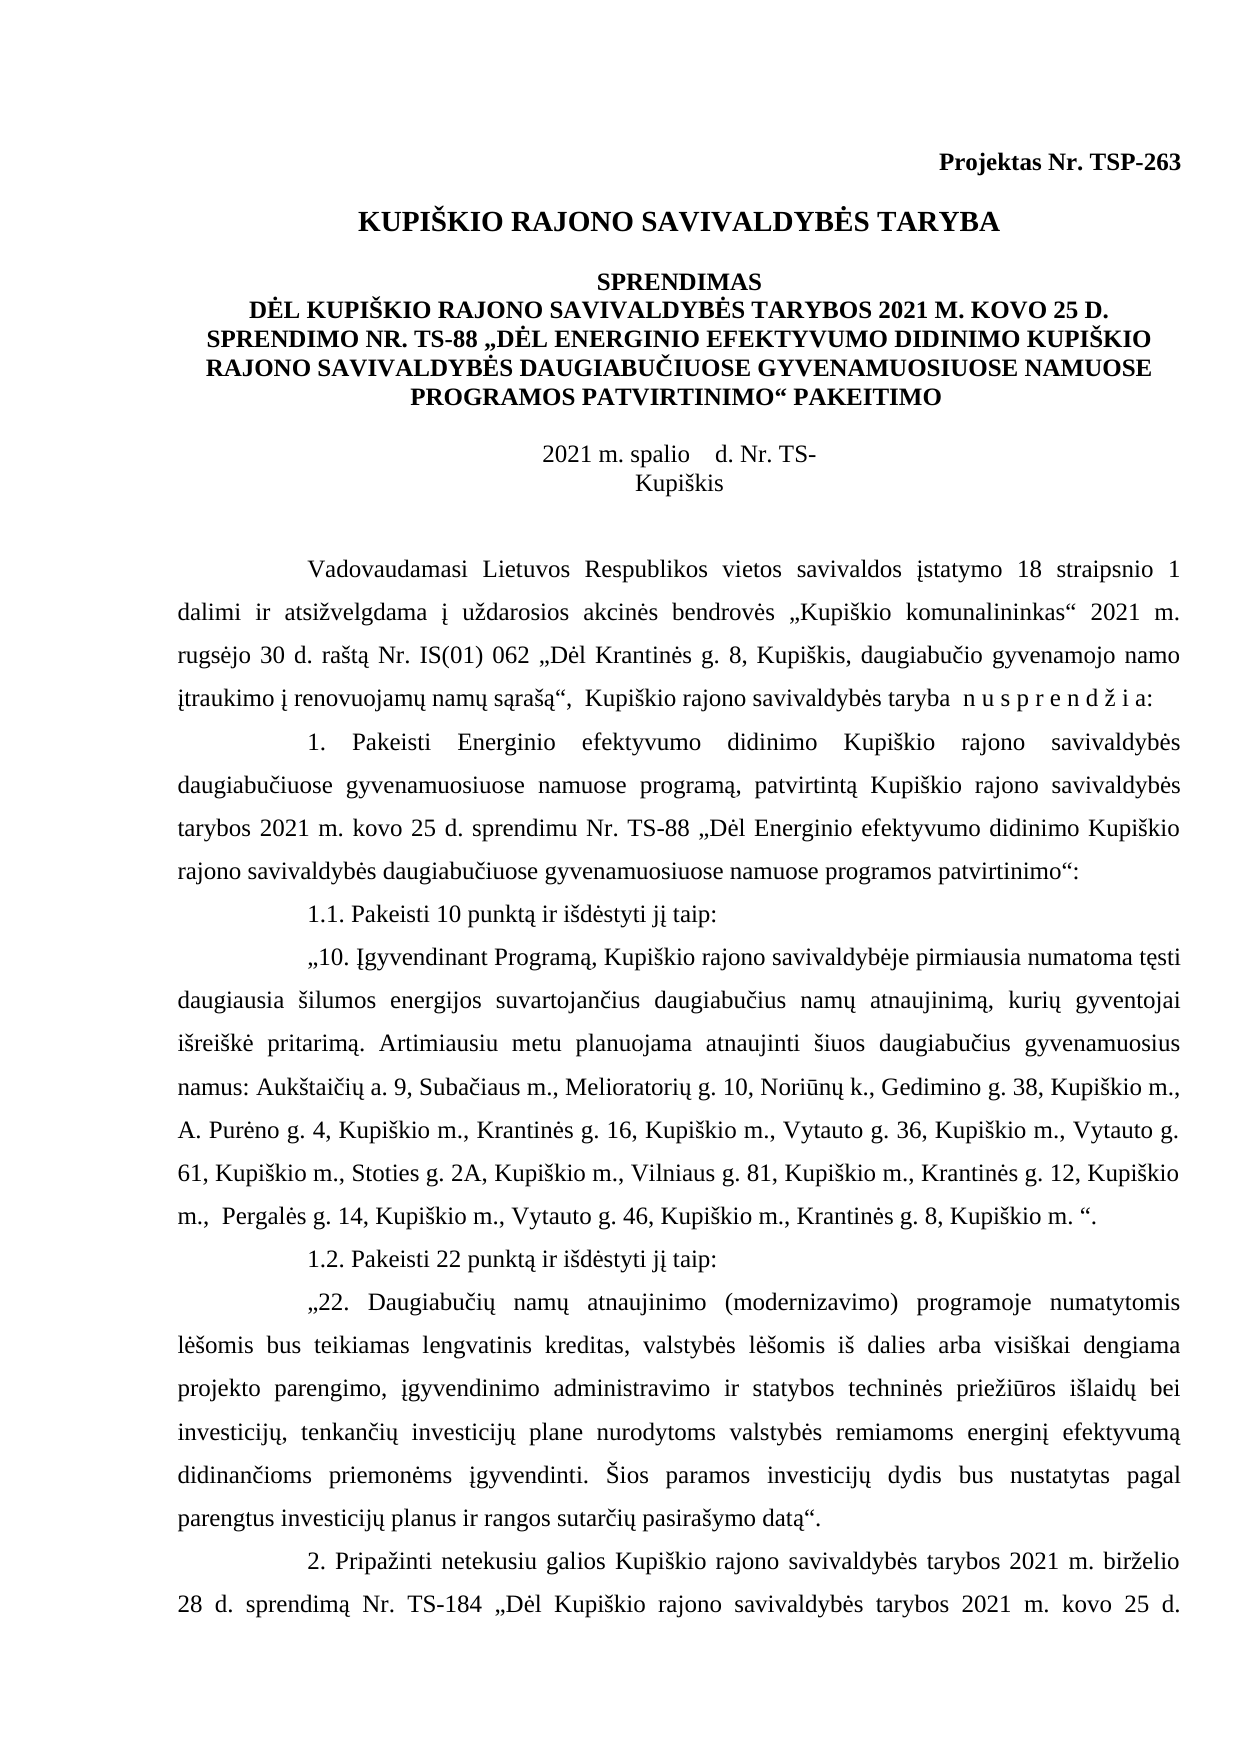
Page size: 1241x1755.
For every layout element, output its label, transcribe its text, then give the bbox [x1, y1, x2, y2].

text KUPIŠKIO RAJONO SAVIVALDYBĖS TARYBA [177, 204, 1181, 238]
text 1.2. Pakeisti 22 punktą ir išdėstyti jį taip: [177, 1244, 1181, 1273]
text 1.1. Pakeisti 10 punktą ir išdėstyti jį taip: [177, 899, 1181, 928]
text „22. Daugiabučių namų atnaujinimo (modernizavimo) programoje numatytomis lėšomis bus teikiamas lengvatinis kreditas, valstybės lėšomis iš dalies arba visiškai dengiama projekto parengimo, įgyvendinimo administravimo ir statybos techninės priežiūros išlaidų bei investicijų, tenkančių investicijų plane nurodytoms valstybės remiamoms energinį efektyvumą didinančioms priemonėms įgyvendinti. Šios paramos investicijų dydis bus nustatytas pagal parengtus investicijų planus ir rangos sutarčių pasirašymo datą“. [177, 1287, 1181, 1532]
text 1. Pakeisti Energinio efektyvumo didinimo Kupiškio rajono savivaldybės daugiabučiuose gyvenamuosiuose namuose programą, patvirtintą Kupiškio rajono savivaldybės tarybos 2021 m. kovo 25 d. sprendimu Nr. TS-88 „Dėl Energinio efektyvumo didinimo Kupiškio rajono savivaldybės daugiabučiuose gyvenamuosiuose namuose programos patvirtinimo“: [177, 727, 1181, 885]
text 2. Pripažinti netekusiu galios Kupiškio rajono savivaldybės tarybos 2021 m. birželio 28 d. sprendimą Nr. TS-184 „Dėl Kupiškio rajono savivaldybės tarybos 2021 m. kovo 25 d. [177, 1546, 1181, 1618]
text SPRENDIMAS [177, 267, 1181, 295]
text DĖL KUPIŠKIO RAJONO SAVIVALDYBĖS TARYBOS 2021 M. KOVO 25 D. SPRENDIMO NR. TS-88 „DĖL ENERGINIO EFEKTYVUMO DIDINIMO KUPIŠKIO RAJONO SAVIVALDYBĖS DAUGIABUČIUOSE GYVENAMUOSIUOSE NAMUOSE PROGRAMOS PATVIRTINIMO“ PAKEITIMO [177, 295, 1181, 410]
text Kupiškis [177, 468, 1181, 497]
text Vadovaudamasi Lietuvos Respublikos vietos savivaldos įstatymo 18 straipsnio 1 dalimi ir atsižvelgdama į uždarosios akcinės bendrovės „Kupiškio komunalininkas“ 2021 m. rugsėjo 30 d. raštą Nr. IS(01) 062 „Dėl Krantinės g. 8, Kupiškis, daugiabučio gyvenamojo namo įtraukimo į renovuojamų namų sąrašą“, Kupiškio rajono savivaldybės taryba n u s p r e n d ž i a: [177, 554, 1181, 712]
text 2021 m. spalio d. Nr. TS- [177, 439, 1181, 468]
text Projektas Nr. TSP-263 [177, 147, 1181, 176]
text „10. Įgyvendinant Programą, Kupiškio rajono savivaldybėje pirmiausia numatoma tęsti daugiausia šilumos energijos suvartojančius daugiabučius namų atnaujinimą, kurių gyventojai išreiškė pritarimą. Artimiausiu metu planuojama atnaujinti šiuos daugiabučius gyvenamuosius namus: Aukštaičių a. 9, Subačiaus m., Melioratorių g. 10, Noriūnų k., Gedimino g. 38, Kupiškio m., A. Purėno g. 4, Kupiškio m., Krantinės g. 16, Kupiškio m., Vytauto g. 36, Kupiškio m., Vytauto g. 61, Kupiškio m., Stoties g. 2A, Kupiškio m., Vilniaus g. 81, Kupiškio m., Krantinės g. 12, Kupiškio m., Pergalės g. 14, Kupiškio m., Vytauto g. 46, Kupiškio m., Krantinės g. 8, Kupiškio m. “. [177, 942, 1181, 1230]
